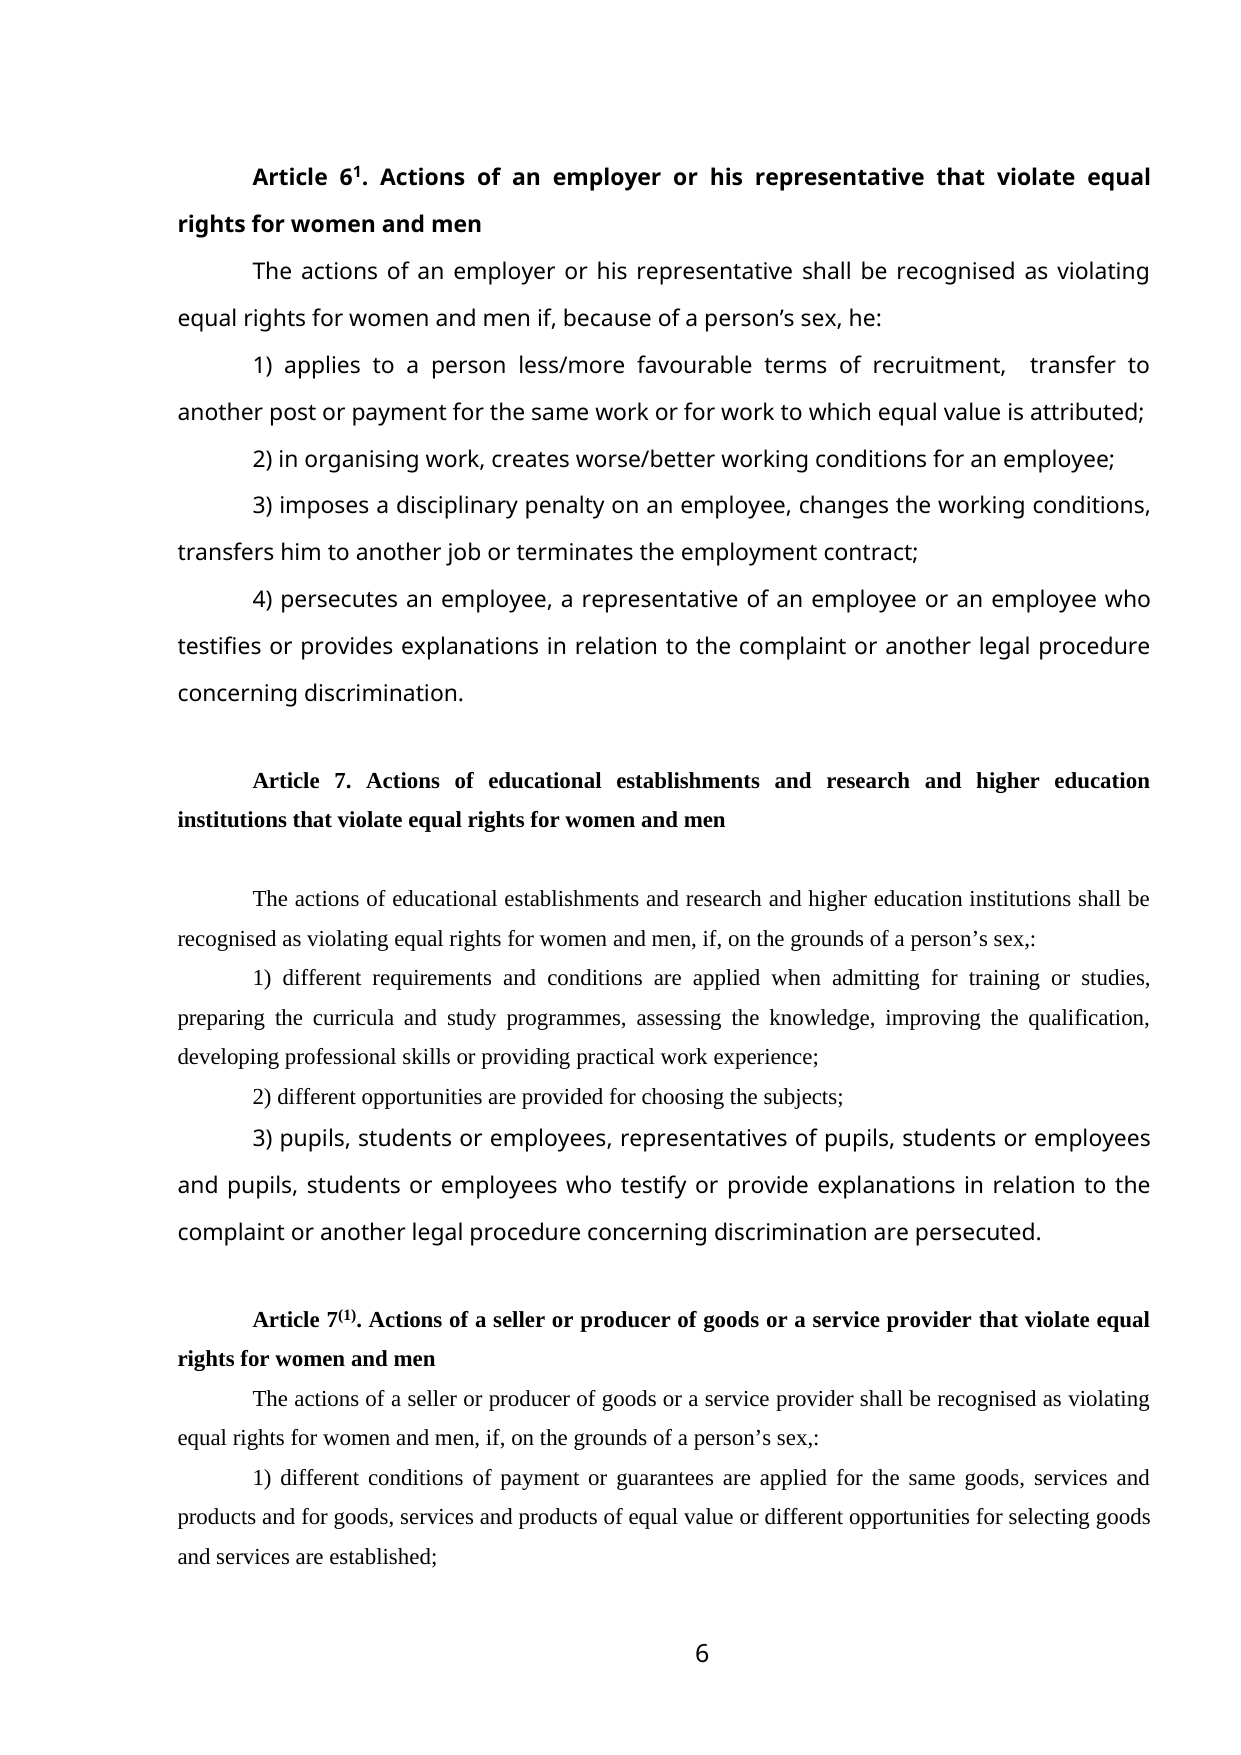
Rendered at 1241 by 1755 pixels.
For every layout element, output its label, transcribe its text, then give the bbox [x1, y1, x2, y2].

text Article 7. Actions of educational establishments and research and higher education institutions that violate equal rights for women and men [177, 767, 1152, 833]
text 4) persecutes an employee, a representative of an employee or an employee who testifies or provides explanations in relation to the complaint or another legal procedure concerning discrimination. [177, 583, 1152, 708]
text 2) in organising work, creates worse/better working conditions for an employee; [177, 442, 1152, 474]
text Article 7(1). Actions of a seller or producer of goods or a service provider that violate equal rights for women and men [177, 1306, 1152, 1372]
text 3) pupils, students or employees, representatives of pupils, students or employees and pupils, students or employees who testify or provide explanations in relation to the complaint or another legal procedure concerning discrimination are persecuted. [177, 1122, 1152, 1247]
text 1) different conditions of payment or guarantees are applied for the same goods, services and products and for goods, services and products of equal value or different opportunities for selecting goods and services are established; [177, 1464, 1152, 1569]
text The actions of an employer or his representative shall be recognised as violating equal rights for women and men if, because of a person’s sex, he: [177, 255, 1152, 333]
text 1) different requirements and conditions are applied when admitting for training or studies, preparing the curricula and study programmes, assessing the knowledge, improving the qualification, developing professional skills or providing practical work experience; [177, 964, 1152, 1069]
text 2) different opportunities are provided for choosing the subjects; [177, 1083, 1152, 1109]
text 1) applies to a person less/more favourable terms of recruitment, transfer to another post or payment for the same work or for work to which equal value is attributed; [177, 349, 1152, 427]
text The actions of educational establishments and research and higher education institutions shall be recognised as violating equal rights for women and men, if, on the grounds of a person’s sex,: [177, 885, 1152, 951]
text The actions of a seller or producer of goods or a service provider shall be recognised as violating equal rights for women and men, if, on the grounds of a person’s sex,: [177, 1385, 1152, 1451]
text Article 61. Actions of an employer or his representative that violate equal rights for women and men [177, 161, 1152, 239]
text 3) imposes a disciplinary penalty on an employee, changes the working conditions, transfers him to another job or terminates the employment contract; [177, 489, 1152, 567]
